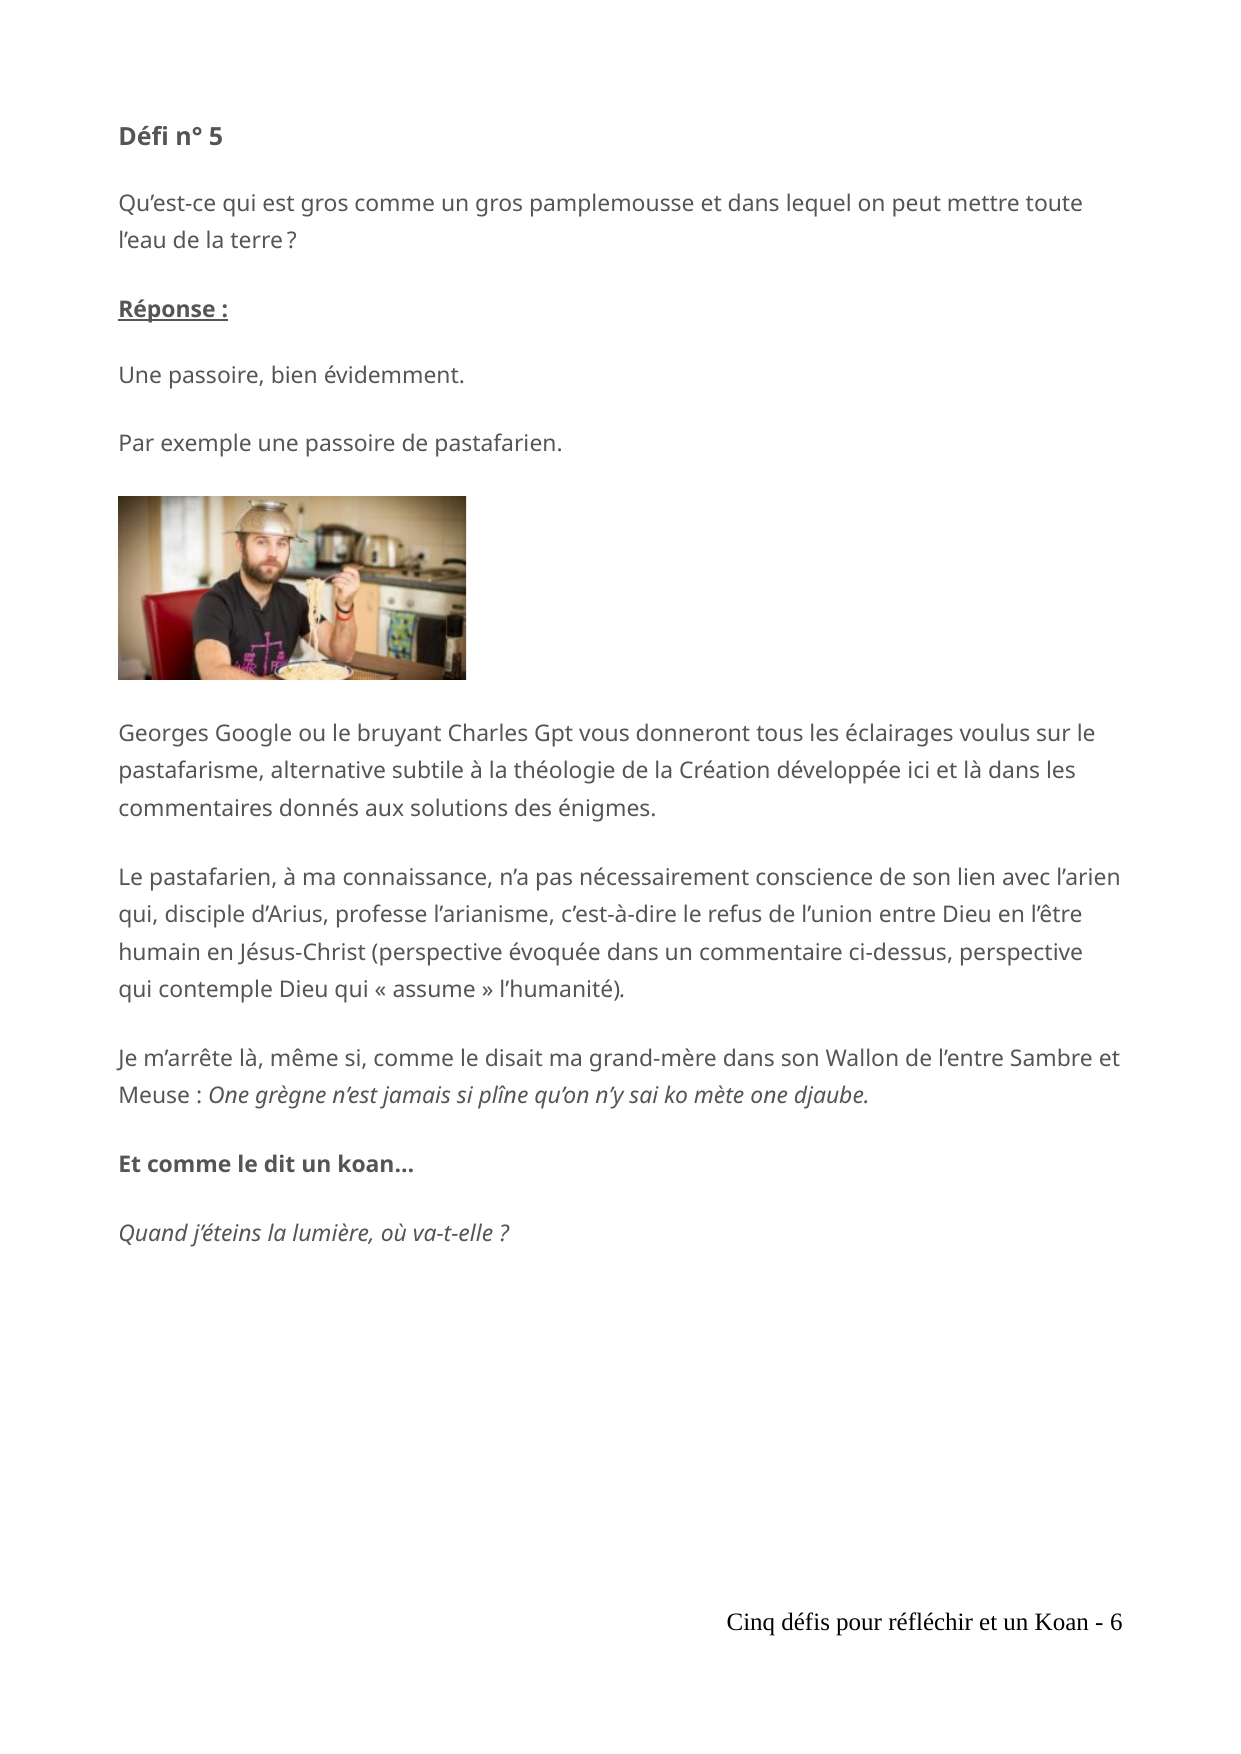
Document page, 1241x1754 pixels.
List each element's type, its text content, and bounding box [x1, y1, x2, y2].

subtitle Réponse : [118, 293, 1122, 324]
text Georges Google ou le bruyant Charles Gpt vous donneront tous les éclairages voulus sur le pastafarisme, alternative subtile à la théologie de la Création développée ici et là dans les commentaires donnés aux solutions des énigmes. [118, 717, 1122, 823]
text Par exemple une passoire de pastafarien. [118, 427, 1122, 459]
subtitle Et comme le dit un koan… [118, 1148, 1122, 1179]
text Qu’est-ce qui est gros comme un gros pamplemousse et dans lequel on peut mettre toute l’eau de la terre ? [118, 187, 1122, 255]
text Une passoire, bien évidemment. [118, 359, 1122, 390]
picture [118, 496, 467, 680]
text Le pastafarien, à ma connaissance, n’a pas nécessairement conscience de son lien avec l’arien qui, disciple d’Arius, professe l’arianisme, c’est-à-dire le refus de l’union entre Dieu en l’être humain en Jésus-Christ (perspective évoquée dans un commentaire ci-dessus, perspective qui contemple Dieu qui « assume » l’humanité). [118, 861, 1122, 1004]
text Je m’arrête là, même si, comme le disait ma grand-mère dans son Wallon de l’entre Sambre et Meuse : One grègne n’est jamais si plîne qu’on n’y sai ko mète one djaube. [118, 1042, 1122, 1111]
text Quand j’éteins la lumière, où va-t-elle ? [118, 1217, 1122, 1248]
subtitle Défi n° 5 [118, 118, 1122, 152]
